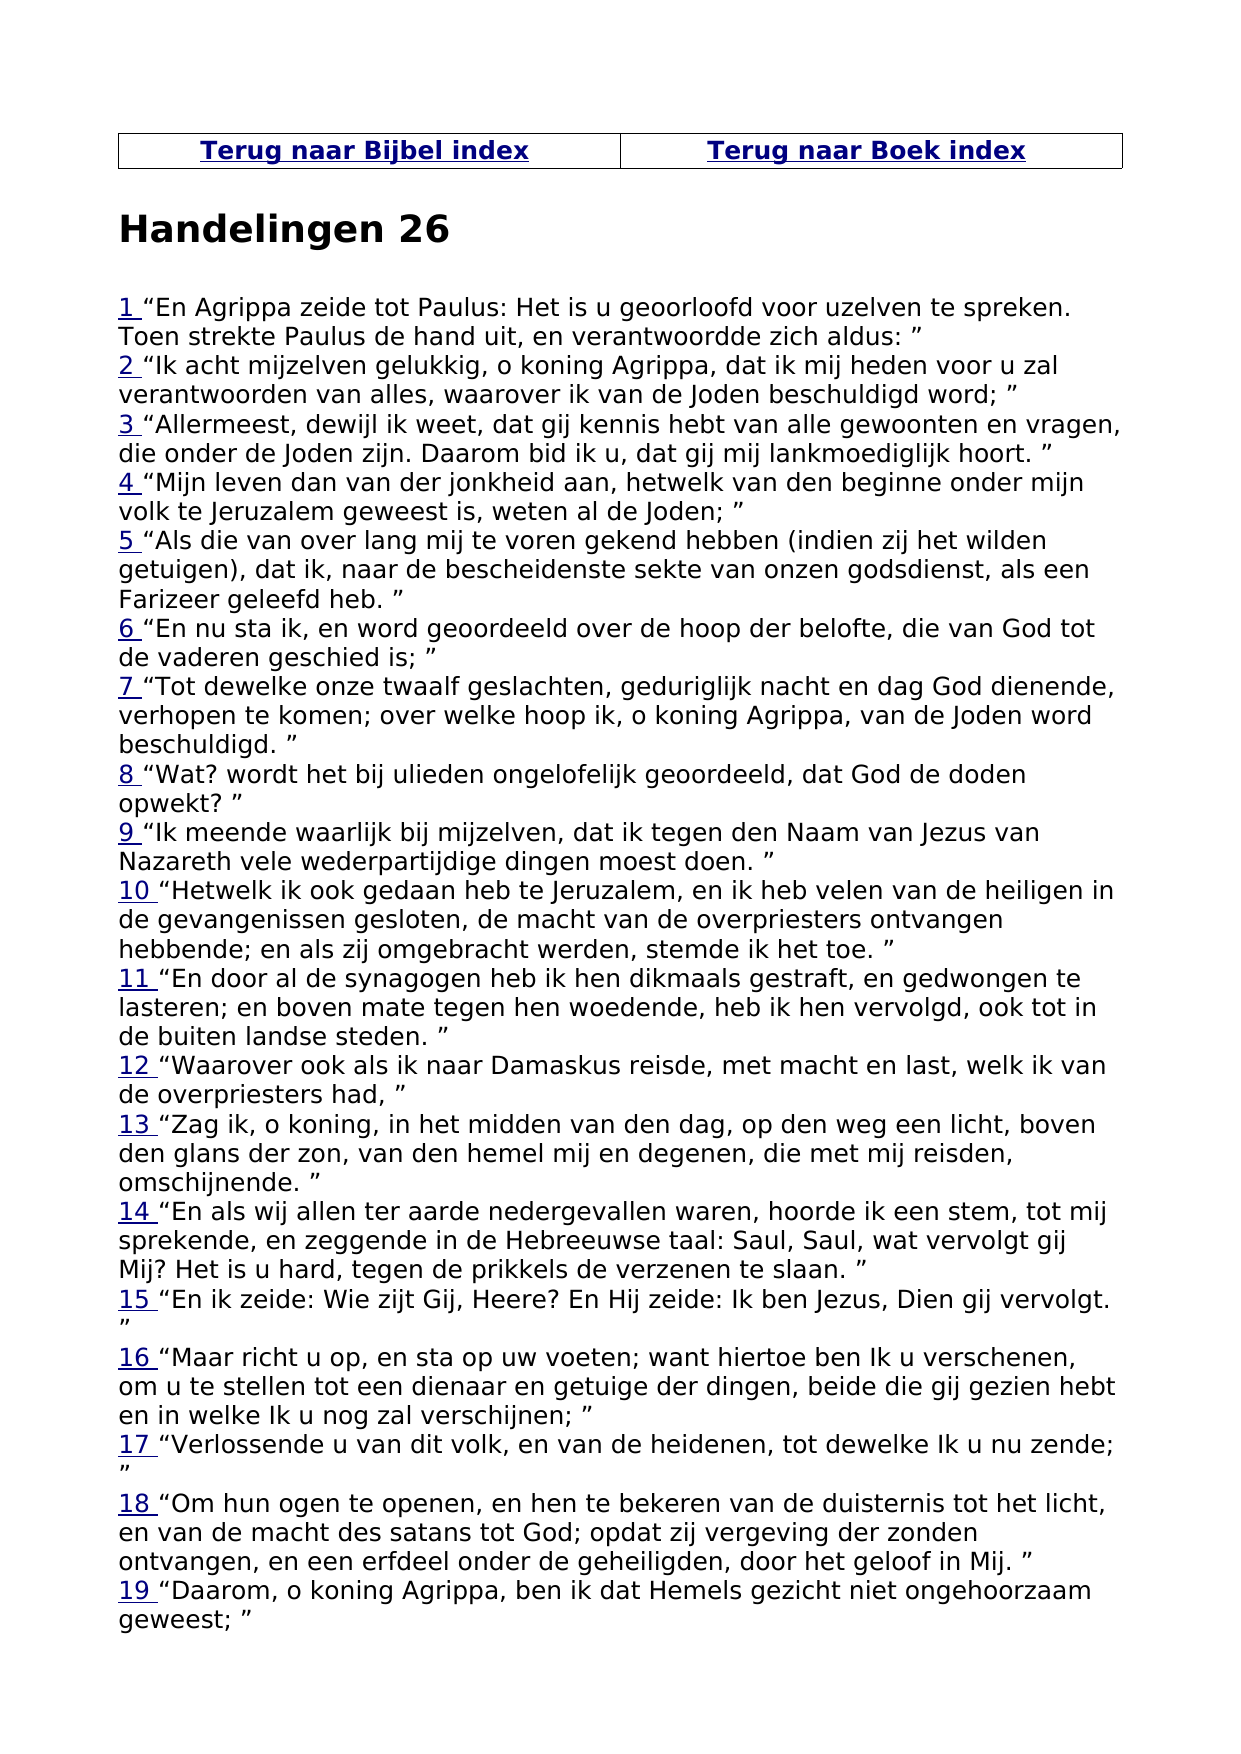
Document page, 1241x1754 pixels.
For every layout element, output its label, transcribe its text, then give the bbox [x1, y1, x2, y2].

table_header Terug naar Bijbel index [119, 134, 620, 168]
text 1 “En Agrippa zeide tot Paulus: Het is u geoorloofd voor uzelven te spreken. Toen strekte Paulus de hand uit, en verantwoordde zich aldus: ” 2 “Ik acht mijzelven gelukkig, o koning Agrippa, dat ik mij heden voor u zal verantwoorden van alles, waarover ik van de Joden beschuldigd word; ” 3 “Allermeest, dewijl ik weet, dat gij kennis hebt van alle gewoonten en vragen, die onder de Joden zijn. Daarom bid ik u, dat gij mij lankmoediglijk hoort. ” 4 “Mijn leven dan van der jonkheid aan, hetwelk van den beginne onder mijn volk te Jeruzalem geweest is, weten al de Joden; ” 5 “Als die van over lang mij te voren gekend hebben (indien zij het wilden getuigen), dat ik, naar de bescheidenste sekte van onzen godsdienst, als een Farizeer geleefd heb. ” 6 “En nu sta ik, en word geoordeeld over de hoop der belofte, die van God tot de vaderen geschied is; ” 7 “Tot dewelke onze twaalf geslachten, geduriglijk nacht en dag God dienende, verhopen te komen; over welke hoop ik, o koning Agrippa, van de Joden word beschuldigd. ” 8 “Wat? wordt het bij ulieden ongelofelijk geoordeeld, dat God de doden opwekt? ” 9 “Ik meende waarlijk bij mijzelven, dat ik tegen den Naam van Jezus van Nazareth vele wederpartijdige dingen moest doen. ” 10 “Hetwelk ik ook gedaan heb te Jeruzalem, en ik heb velen van de heiligen in de gevangenissen gesloten, de macht van de overpriesters ontvangen hebbende; en als zij omgebracht werden, stemde ik het toe. ” 11 “En door al de synagogen heb ik hen dikmaals gestraft, en gedwongen te lasteren; en boven mate tegen hen woedende, heb ik hen vervolgd, ook tot in de buiten landse steden. ” 12 “Waarover ook als ik naar Damaskus reisde, met macht en last, welk ik van de overpriesters had, ” 13 “Zag ik, o koning, in het midden van den dag, op den weg een licht, boven den glans der zon, van den hemel mij en degenen, die met mij reisden, omschijnende. ” 14 “En als wij allen ter aarde nedergevallen waren, hoorde ik een stem, tot mij sprekende, en zeggende in de Hebreeuwse taal: Saul, Saul, wat vervolgt gij Mij? Het is u hard, tegen de prikkels de verzenen te slaan. ” 15 “En ik zeide: Wie zijt Gij, Heere? En Hij zeide: Ik ben Jezus, Dien gij vervolgt. ” 16 “Maar richt u op, en sta op uw voeten; want hiertoe ben Ik u verschenen, om u te stellen tot een dienaar en getuige der dingen, beide die gij gezien hebt en in welke Ik u nog zal verschijnen; ” 17 “Verlossende u van dit volk, en van de heidenen, tot dewelke Ik u nu zende; ” 18 “Om hun ogen te openen, en hen te bekeren van de duisternis tot het licht, en van de macht des satans tot God; opdat zij vergeving der zonden ontvangen, en een erfdeel onder de geheiligden, door het geloof in Mij. ” 19 “Daarom, o koning Agrippa, ben ik dat Hemels gezicht niet ongehoorzaam geweest; ” [118, 264, 1122, 1635]
table_header Terug naar Boek index [621, 134, 1122, 168]
subtitle Handelingen 26 [118, 208, 1122, 252]
